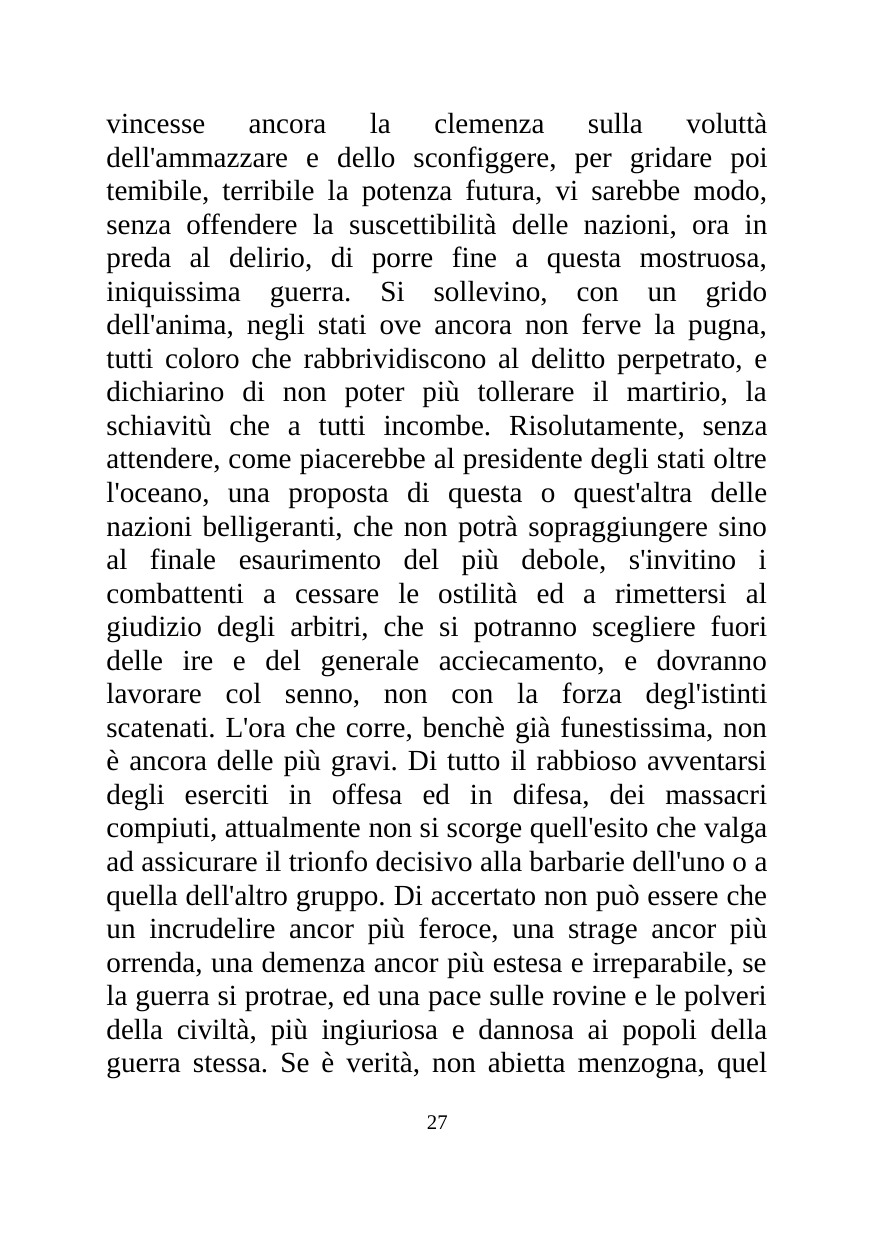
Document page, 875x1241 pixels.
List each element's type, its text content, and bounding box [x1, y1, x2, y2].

text vincesse ancora la clemenza sulla voluttà dell'ammazzare e dello sconfiggere, per gridare poi temibile, terribile la potenza futura, vi sarebbe modo, senza offendere la suscettibilità delle nazioni, ora in preda al delirio, di porre fine a questa mostruosa, iniquissima guerra. Si sollevino, con un grido dell'anima, negli stati ove ancora non ferve la pugna, tutti coloro che rabbrividiscono al delitto perpetrato, e dichiarino di non poter più tollerare il martirio, la schiavitù che a tutti incombe. Risolutamente, senza attendere, come piacerebbe al presidente degli stati oltre l'oceano, una proposta di questa o quest'altra delle nazioni belligeranti, che non potrà sopraggiungere sino al finale esaurimento del più debole, s'invitino i combattenti a cessare le ostilità ed a rimettersi al giudizio degli arbitri, che si potranno scegliere fuori delle ire e del generale acciecamento, e dovranno lavorare col senno, non con la forza degl'istinti scatenati. L'ora che corre, benchè già funestissima, non è ancora delle più gravi. Di tutto il rabbioso avventarsi degli eserciti in offesa ed in difesa, dei massacri compiuti, attualmente non si scorge quell'esito che valga ad assicurare il trionfo decisivo alla barbarie dell'uno o a quella dell'altro gruppo. Di accertato non può essere che un incrudelire ancor più feroce, una strage ancor più orrenda, una demenza ancor più estesa e irreparabile, se la guerra si protrae, ed una pace sulle rovine e le polveri della civiltà, più ingiuriosa e dannosa ai popoli della guerra stessa. Se è verità, non abietta menzogna, quel [106, 106, 768, 1079]
